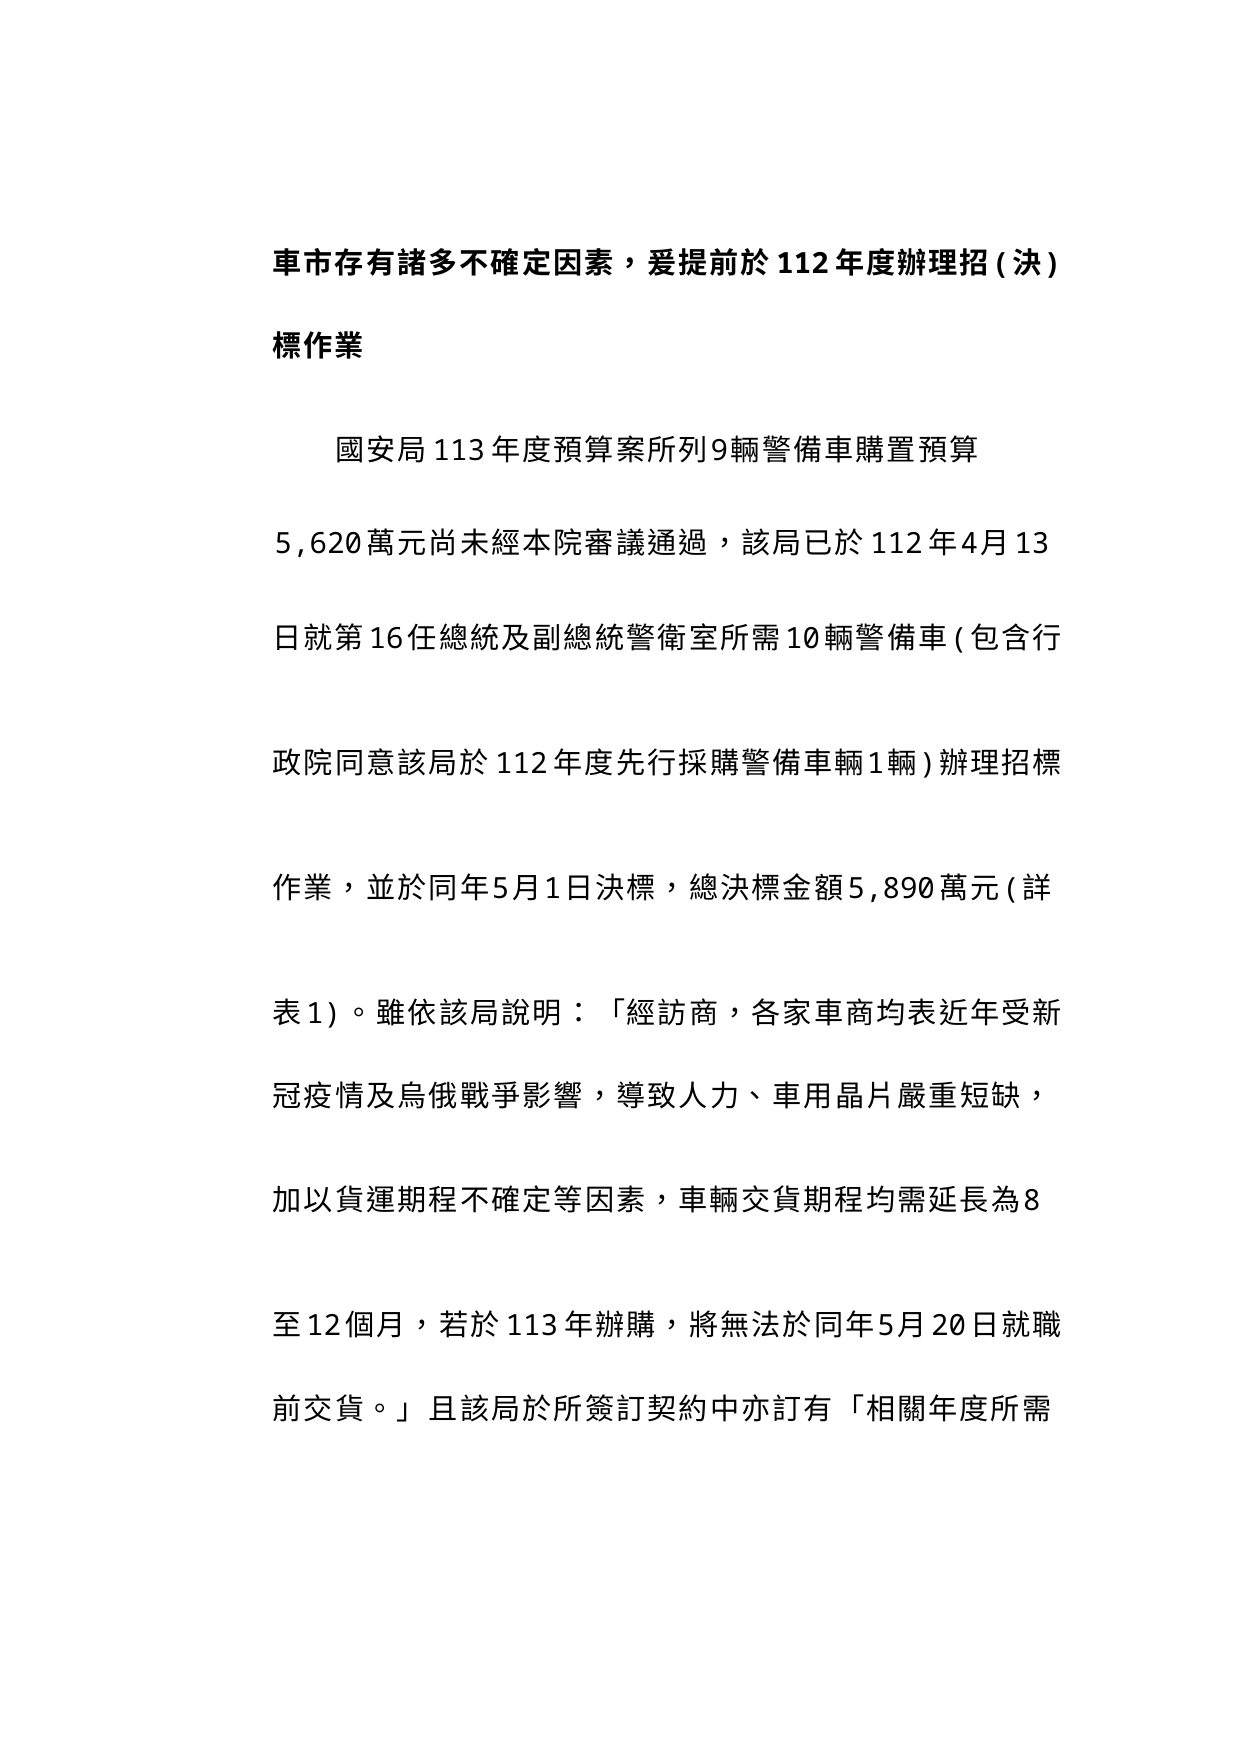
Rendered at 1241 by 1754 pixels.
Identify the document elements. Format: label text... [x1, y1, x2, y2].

text 國安局113年度預算案所列9輛警備車購置預算5,620萬元尚未經本院審議通過，該局已於112年4月13日就第16任總統及副總統警衛室所需10輛警備車(包含行政院同意該局於112年度先行採購警備車輛1輛)辦理招標作業，並於同年5月1日決標，總決標金額5,890萬元(詳表1)。雖依該局說明：「經訪商，各家車商均表近年受新冠疫情及烏俄戰爭影響，導致人力、車用晶片嚴重短缺，加以貨運期程不確定等因素，車輛交貨期程均需延長為8至12個月，若於113年辦購，將無法於同年5月20日就職前交貨。」且該局於所簽訂契約中亦訂有「相關年度所需 [266, 365, 1063, 1427]
text 車市存有諸多不確定因素，爰提前於112年度辦理招(決)標作業 [236, 177, 1063, 365]
